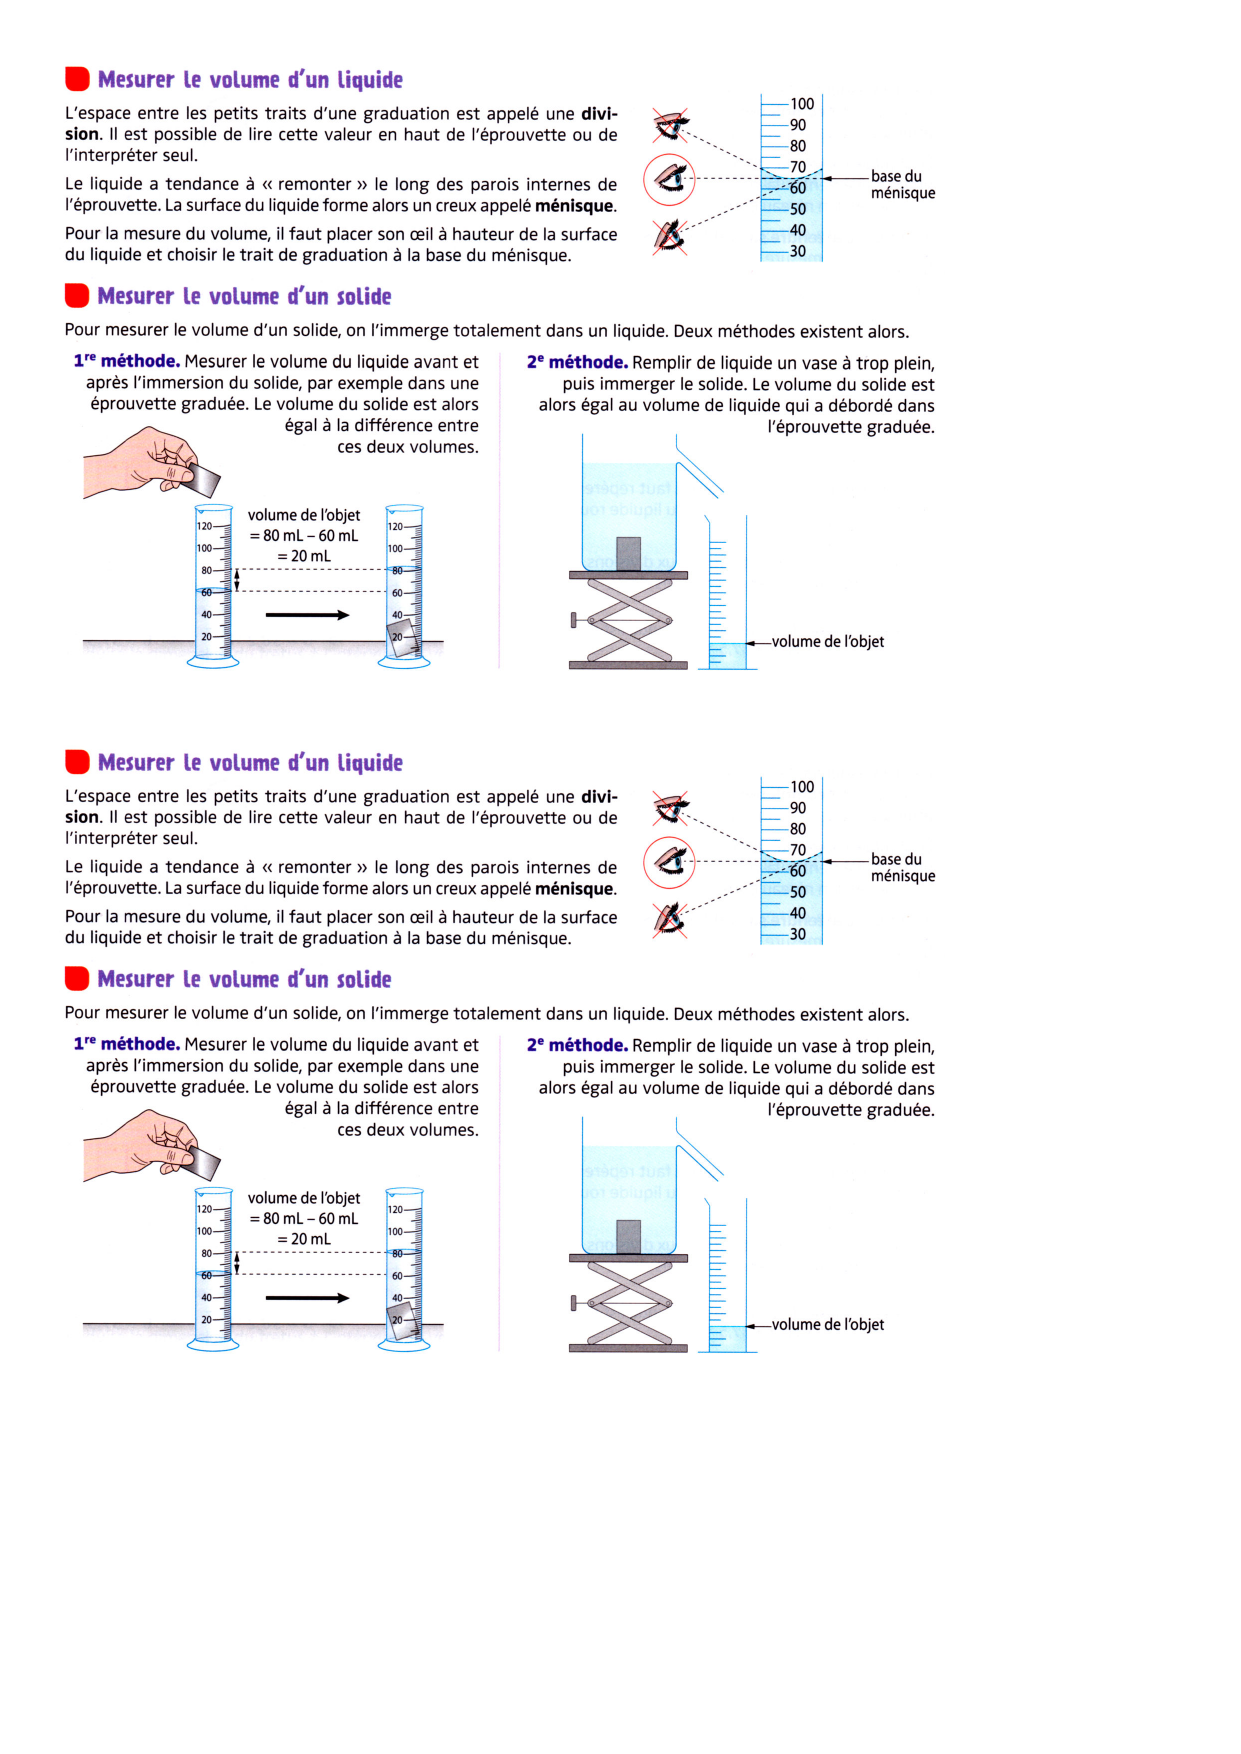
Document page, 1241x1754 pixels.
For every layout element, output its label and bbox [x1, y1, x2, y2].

picture [59, 59, 945, 674]
picture [59, 741, 945, 1357]
